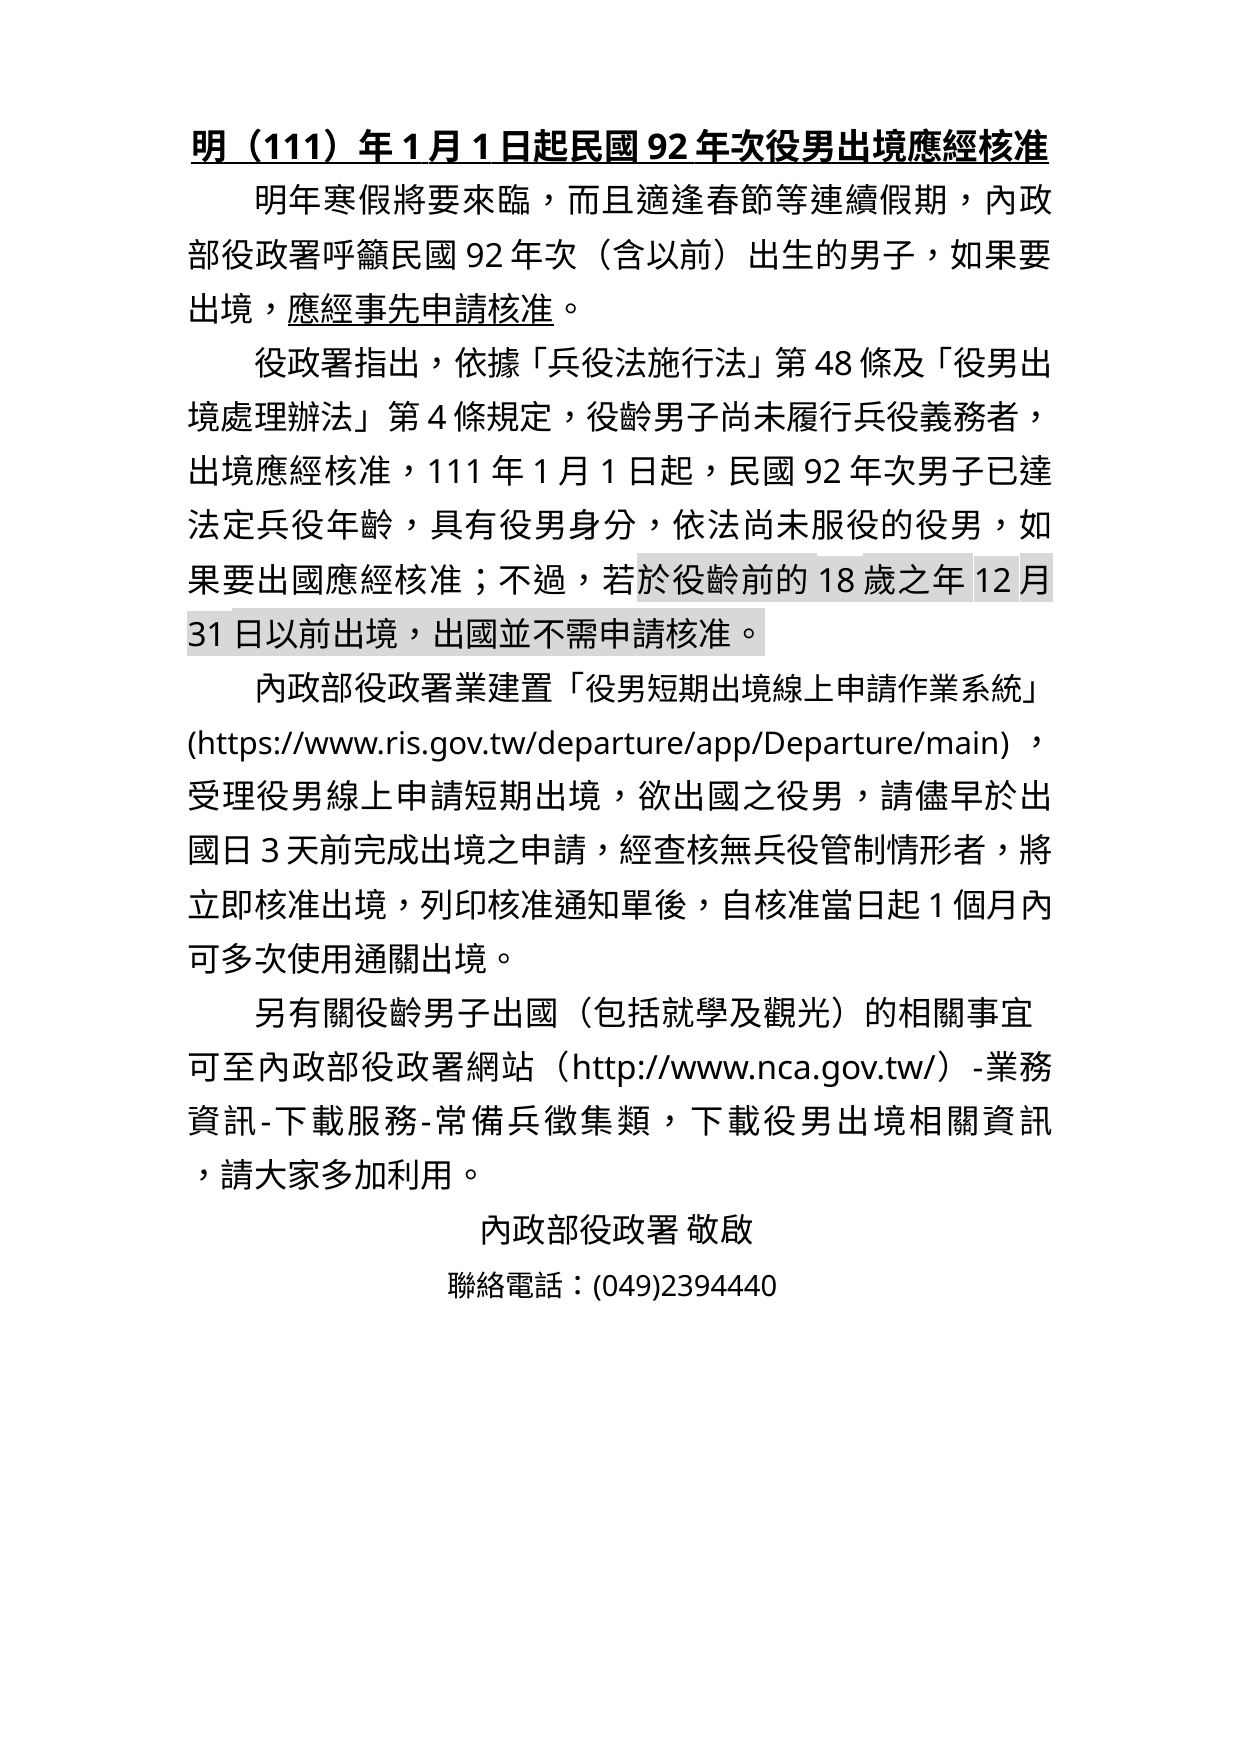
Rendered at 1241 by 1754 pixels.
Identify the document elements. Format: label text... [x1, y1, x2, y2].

text 役政署指出，依據「兵役法施行法」第48條及「役男出境處理辦法」第4條規定，役齡男子尚未履行兵役義務者，出境應經核准，111年1月1日起，民國92年次男子已達法定兵役年齡，具有役男身分，依法尚未服役的役男，如果要出國應經核准；不過，若於役齡前的18歲之年12月31日以前出境，出國並不需申請核准。 [187, 332, 1053, 657]
text 聯絡電話：(049)2394440 [187, 1253, 1053, 1307]
text 內政部役政署業建置「役男短期出境線上申請作業系統」(https://www.ris.gov.tw/departure/app/Departure/main)，受理役男線上申請短期出境，欲出國之役男，請儘早於出國日3天前完成出境之申請，經查核無兵役管制情形者，將立即核准出境，列印核准通知單後，自核准當日起1個月內可多次使用通關出境。 [187, 657, 1053, 982]
text 另有關役齡男子出國（包括就學及觀光）的相關事宜 ，可至內政部役政署網站（http://www.nca.gov.tw/）-業務資訊-下載服務-常備兵徵集類，下載役男出境相關資訊 ，請大家多加利用。 [187, 982, 1053, 1199]
text 明年寒假將要來臨，而且適逢春節等連續假期，內政部役政署呼籲民國92年次（含以前）出生的男子，如果要出境，應經事先申請核准。 [187, 169, 1053, 332]
text 內政部役政署 敬啟 [187, 1199, 1053, 1253]
text 明（111）年1月1日起民國92年次役男出境應經核准 [187, 118, 1053, 169]
